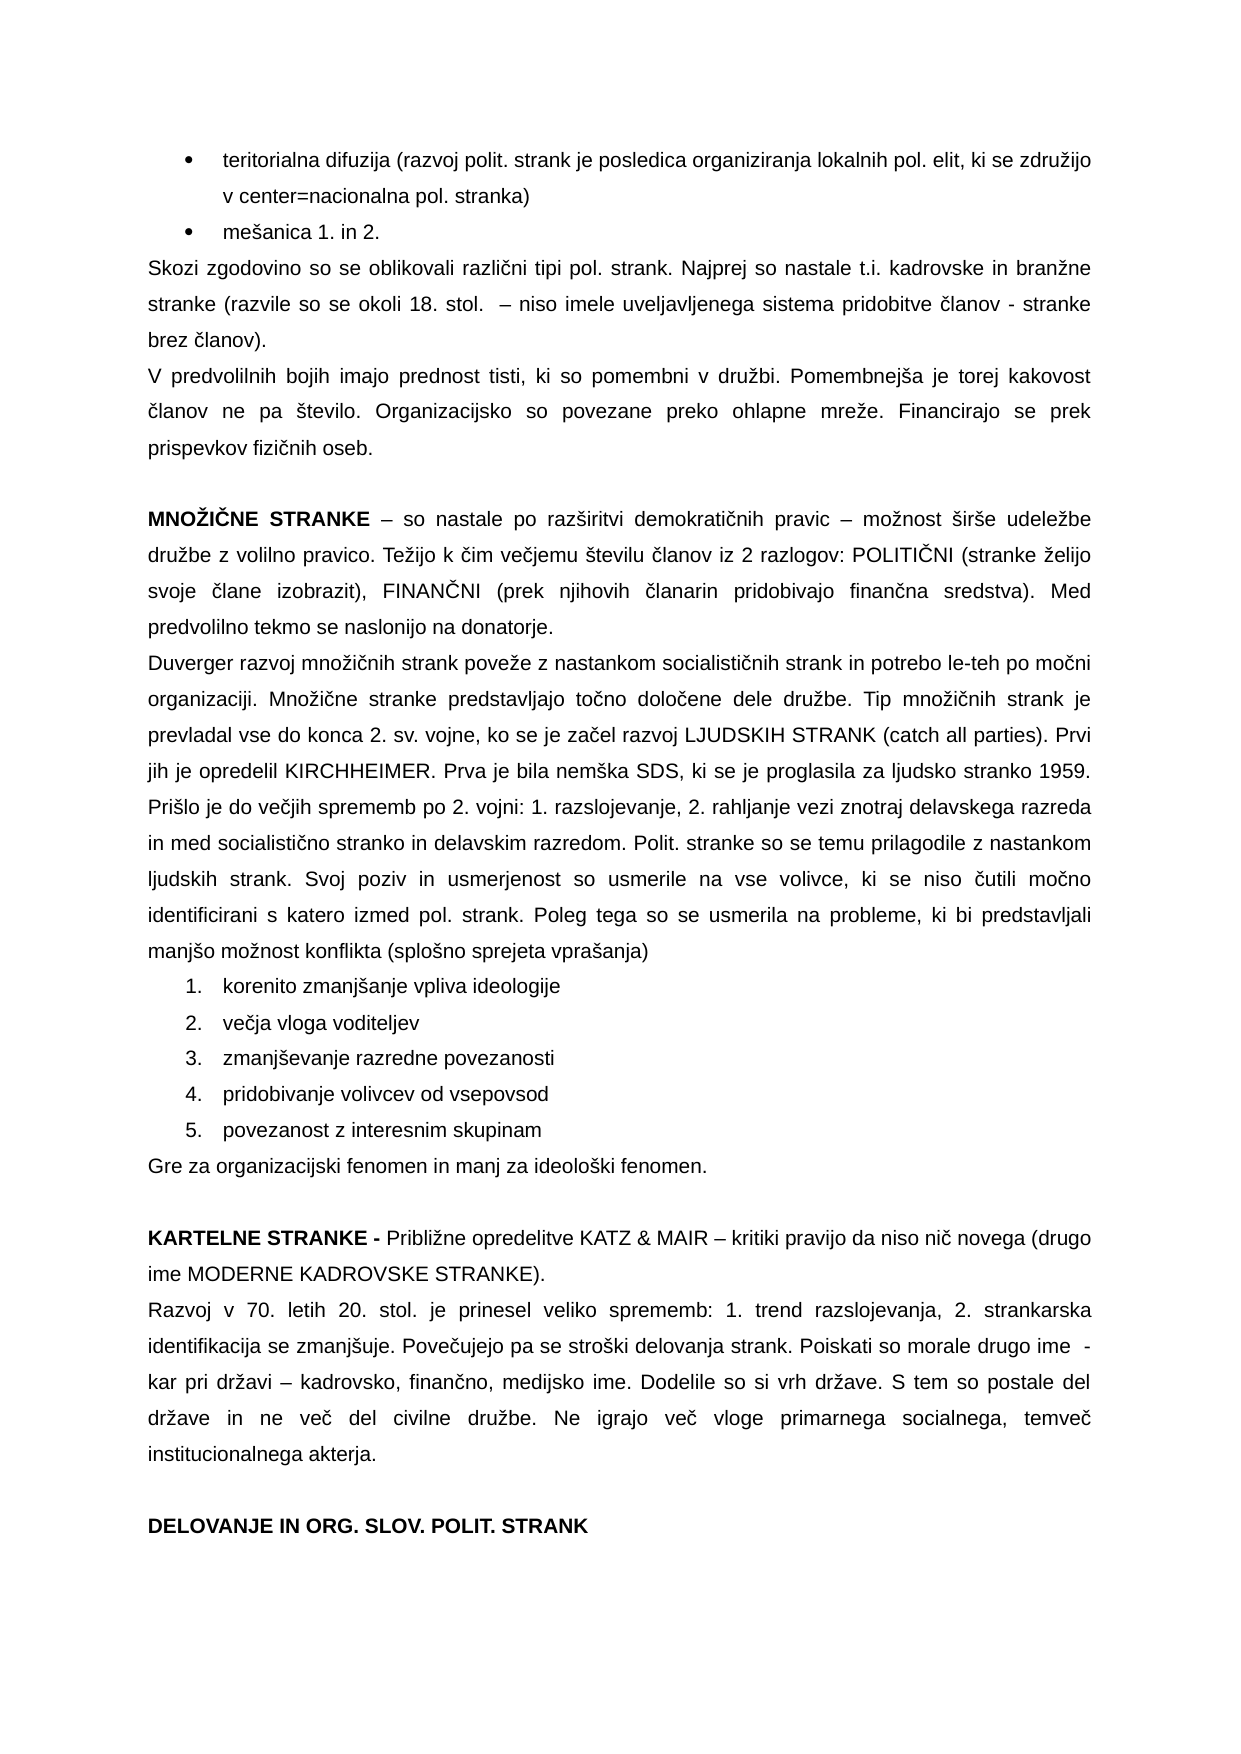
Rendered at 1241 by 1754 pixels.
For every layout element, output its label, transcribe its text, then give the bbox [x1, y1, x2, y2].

text Razvoj v 70. letih 20. stol. je prinesel veliko sprememb: 1. trend razslojevanja, 2. strankarska identifikacija se zmanjšuje. Povečujejo pa se stroški delovanja strank. Poiskati so morale drugo ime - kar pri državi – kadrovsko, finančno, medijsko ime. Dodelile so si vrh države. S tem so postale del države in ne več del civilne družbe. Ne igrajo več vloge primarnega socialnega, temveč institucionalnega akterja. [148, 1298, 1093, 1466]
list mešanica 1. in 2. [185, 219, 1093, 244]
text Skozi zgodovino so se oblikovali različni tipi pol. strank. Najprej so nastale t.i. kadrovske in branžne stranke (razvile so se okoli 18. stol. – niso imele uveljavljenega sistema pridobitve članov - stranke brez članov). [148, 256, 1093, 351]
list korenito zmanjšanje vpliva ideologije [185, 974, 1093, 998]
list zmanjševanje razredne povezanosti [185, 1046, 1093, 1070]
list pridobivanje volivcev od vsepovsod [185, 1082, 1093, 1106]
text MNOŽIČNE STRANKE – so nastale po razširitvi demokratičnih pravic – možnost širše udeležbe družbe z volilno pravico. Težijo k čim večjemu številu članov iz 2 razlogov: POLITIČNI (stranke želijo svoje člane izobrazit), FINANČNI (prek njihovih članarin pridobivajo finančna sredstva). Med predvolilno tekmo se naslonijo na donatorje. [148, 507, 1093, 639]
list večja vloga voditeljev [185, 1010, 1093, 1034]
text DELOVANJE IN ORG. SLOV. POLIT. STRANK [148, 1513, 1093, 1537]
list teritorialna difuzija (razvoj polit. strank je posledica organiziranja lokalnih pol. elit, ki se združijo v center=nacionalna pol. stranka) [185, 148, 1093, 208]
text Gre za organizacijski fenomen in manj za ideološki fenomen. [148, 1154, 1093, 1178]
text V predvolilnih bojih imajo prednost tisti, ki so pomembni v družbi. Pomembnejša je torej kakovost članov ne pa število. Organizacijsko so povezane preko ohlapne mreže. Financirajo se prek prispevkov fizičnih oseb. [148, 363, 1093, 459]
text Duverger razvoj množičnih strank poveže z nastankom socialističnih strank in potrebo le-teh po močni organizaciji. Množične stranke predstavljajo točno določene dele družbe. Tip množičnih strank je prevladal vse do konca 2. sv. vojne, ko se je začel razvoj LJUDSKIH STRANK (catch all parties). Prvi jih je opredelil KIRCHHEIMER. Prva je bila nemška SDS, ki se je proglasila za ljudsko stranko 1959. Prišlo je do večjih sprememb po 2. vojni: 1. razslojevanje, 2. rahljanje vezi znotraj delavskega razreda in med socialistično stranko in delavskim razredom. Polit. stranke so se temu prilagodile z nastankom ljudskih strank. Svoj poziv in usmerjenost so usmerile na vse volivce, ki se niso čutili močno identificirani s katero izmed pol. strank. Poleg tega so se usmerila na probleme, ki bi predstavljali manjšo možnost konflikta (splošno sprejeta vprašanja) [148, 651, 1093, 962]
list povezanost z interesnim skupinam [185, 1118, 1093, 1142]
text KARTELNE STRANKE - Približne opredelitve KATZ & MAIR – kritiki pravijo da niso nič novega (drugo ime MODERNE KADROVSKE STRANKE). [148, 1226, 1093, 1286]
